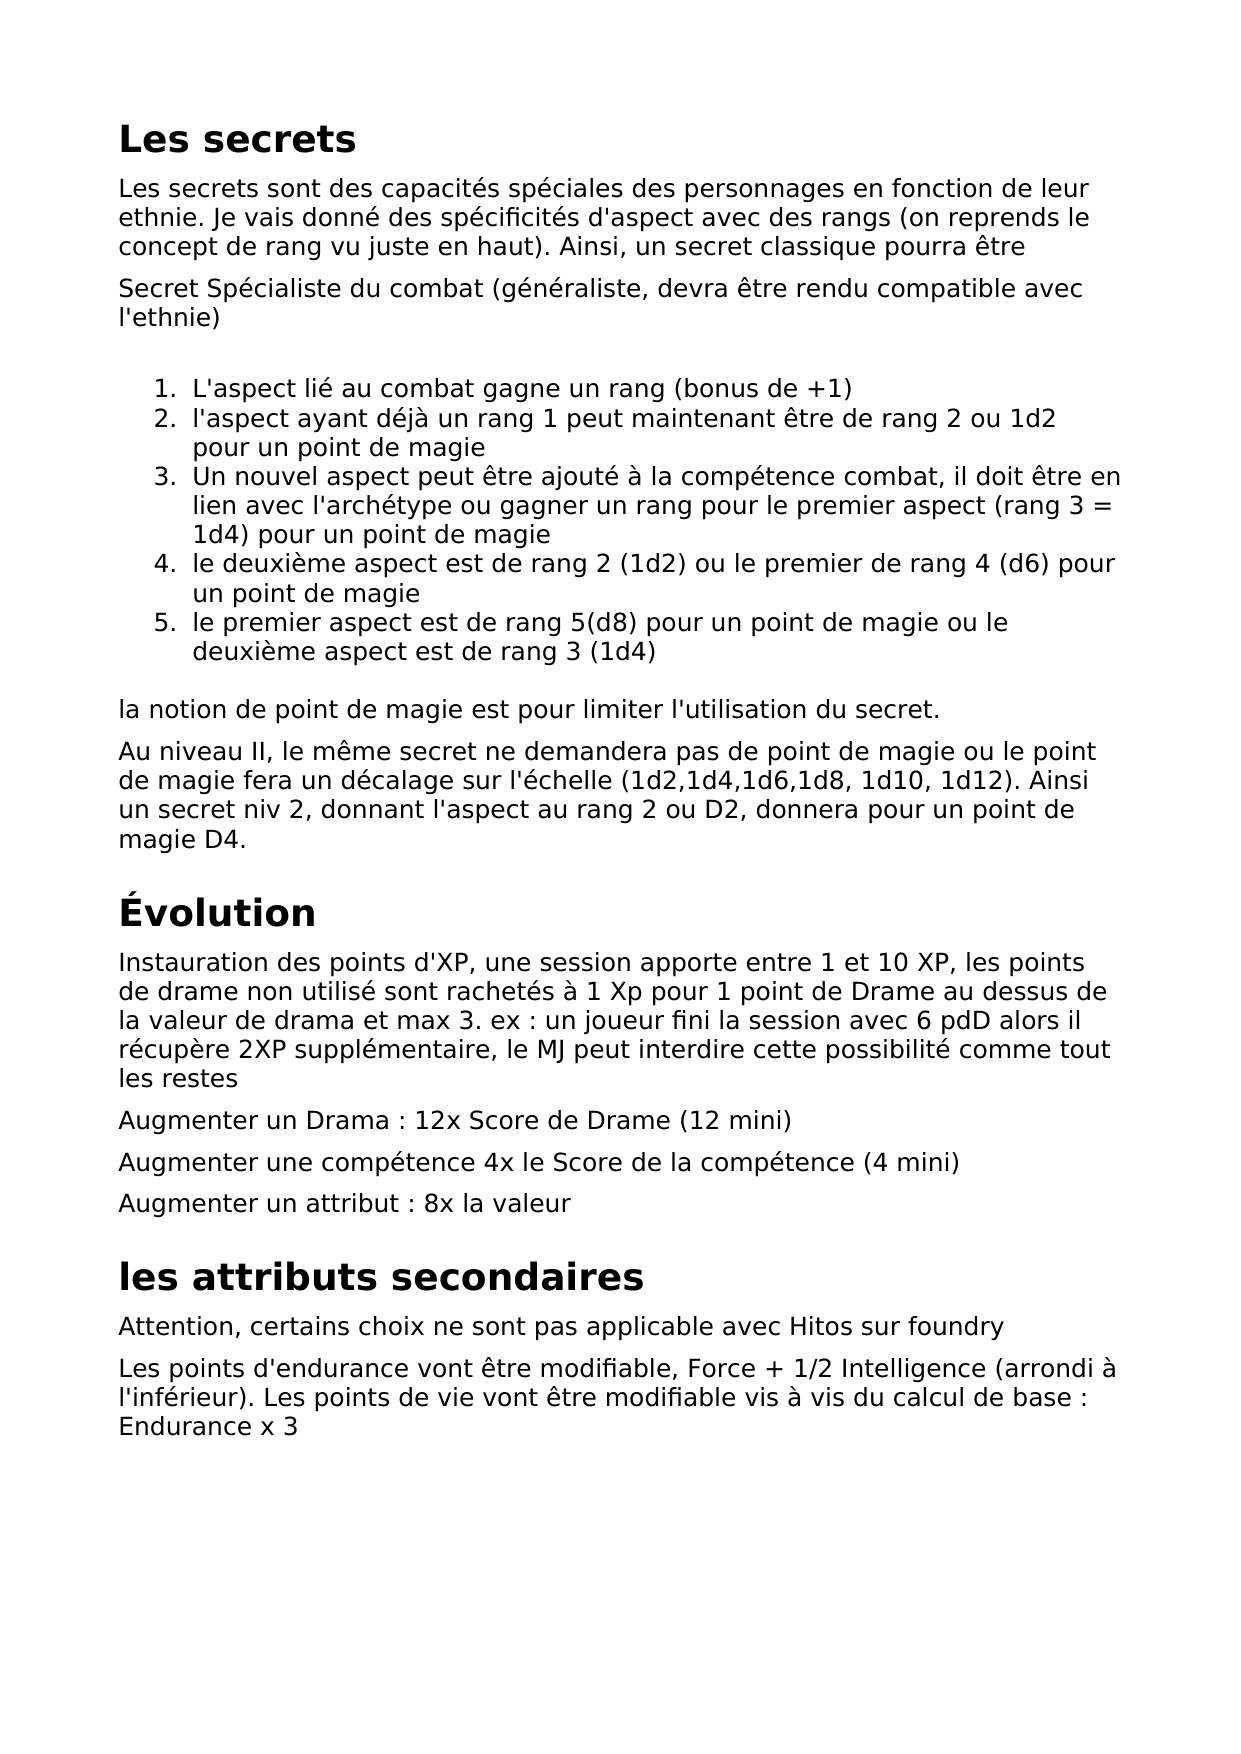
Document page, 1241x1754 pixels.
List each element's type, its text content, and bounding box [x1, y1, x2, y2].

subtitle Les secrets [118, 118, 1122, 162]
text Augmenter une compétence 4x le Score de la compétence (4 mini) [118, 1148, 1122, 1177]
text Les points d'endurance vont être modifiable, Force + 1/2 Intelligence (arrondi à l'inférieur). Les points de vie vont être modifiable vis à vis du calcul de base : Endurance x 3 [118, 1354, 1122, 1441]
text Augmenter un Drama : 12x Score de Drame (12 mini) [118, 1106, 1122, 1135]
list le deuxième aspect est de rang 2 (1d2) ou le premier de rang 4 (d6) pour un point de magie [177, 549, 1122, 608]
subtitle les attributs secondaires [118, 1256, 1122, 1300]
list L'aspect lié au combat gagne un rang (bonus de +1) [177, 374, 1122, 404]
text Augmenter un attribut : 8x la valeur [118, 1189, 1122, 1218]
list Un nouvel aspect peut être ajouté à la compétence combat, il doit être en lien avec l'archétype ou gagner un rang pour le premier aspect (rang 3 = 1d4) pour un point de magie [177, 462, 1122, 549]
text Les secrets sont des capacités spéciales des personnages en fonction de leur ethnie. Je vais donné des spécificités d'aspect avec des rangs (on reprends le concept de rang vu juste en haut). Ainsi, un secret classique pourra être [118, 174, 1122, 262]
text Instauration des points d'XP, une session apporte entre 1 et 10 XP, les points de drame non utilisé sont rachetés à 1 Xp pour 1 point de Drame au dessus de la valeur de drama et max 3. ex : un joueur fini la session avec 6 pdD alors il récupère 2XP supplémentaire, le MJ peut interdire cette possibilité comme tout les restes [118, 948, 1122, 1093]
list l'aspect ayant déjà un rang 1 peut maintenant être de rang 2 ou 1d2 pour un point de magie [177, 404, 1122, 462]
subtitle Évolution [118, 892, 1122, 935]
text la notion de point de magie est pour limiter l'utilisation du secret. [118, 696, 1122, 725]
text Au niveau II, le même secret ne demandera pas de point de magie ou le point de magie fera un décalage sur l'échelle (1d2,1d4,1d6,1d8, 1d10, 1d12). Ainsi un secret niv 2, donnant l'aspect au rang 2 ou D2, donnera pour un point de magie D4. [118, 737, 1122, 854]
list le premier aspect est de rang 5(d8) pour un point de magie ou le deuxième aspect est de rang 3 (1d4) [177, 608, 1122, 666]
text Secret Spécialiste du combat (généraliste, devra être rendu compatible avec l'ethnie) [118, 274, 1122, 333]
text Attention, certains choix ne sont pas applicable avec Hitos sur foundry [118, 1312, 1122, 1341]
